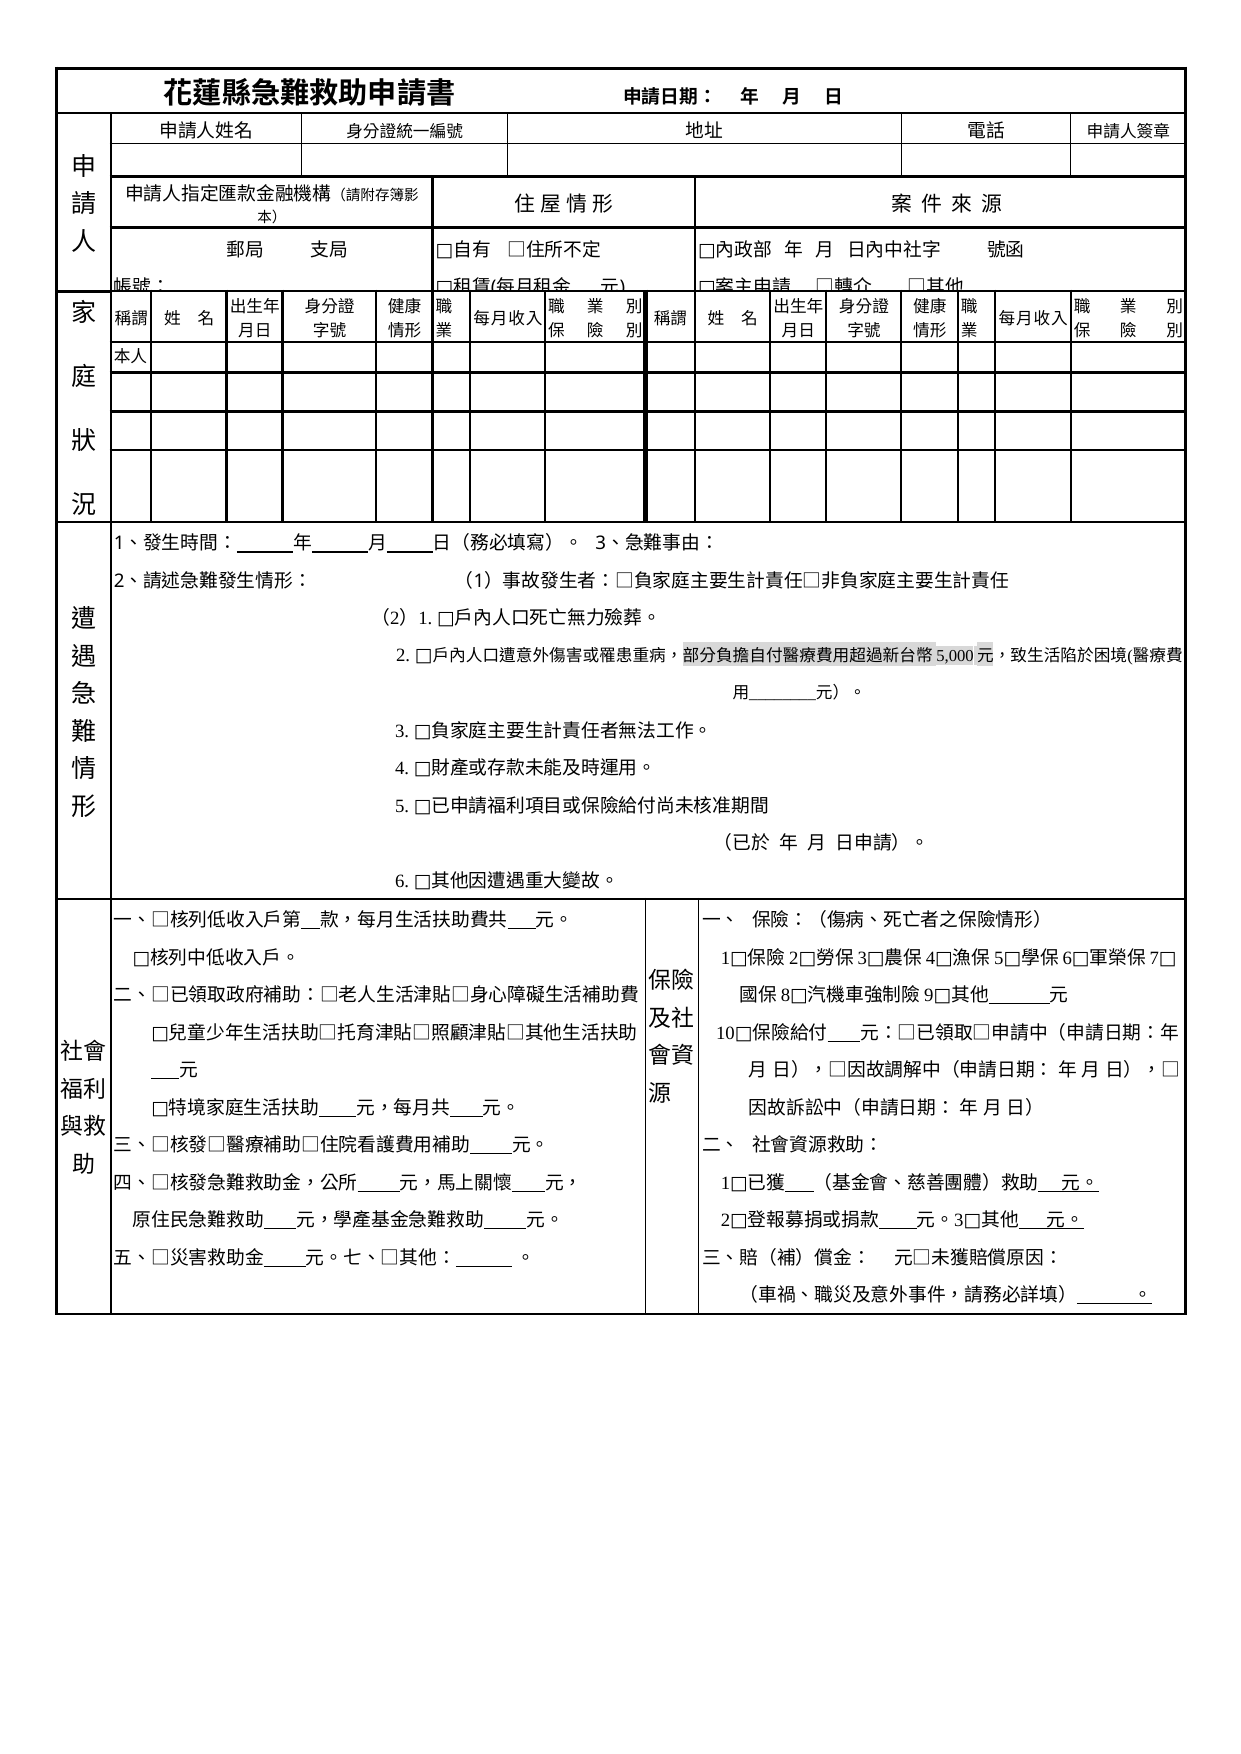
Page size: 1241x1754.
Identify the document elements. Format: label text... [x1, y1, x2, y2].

table_cell [902, 374, 957, 410]
table_cell [1071, 144, 1184, 175]
table_cell 稱謂 [112, 292, 150, 341]
table_cell [696, 374, 769, 410]
table_cell □自有 □住所不定 □租賃(每月租金 元) [434, 229, 694, 289]
table_cell [996, 451, 1070, 521]
table_cell 案 件 來 源 [696, 178, 1184, 226]
table_cell [771, 374, 825, 410]
table_cell 身分證 字號 [827, 292, 900, 341]
table_cell 申請人姓名 [112, 114, 301, 143]
table_cell [546, 374, 643, 410]
table_cell [696, 451, 769, 521]
table_cell [648, 374, 694, 410]
table_cell 地址 [508, 114, 901, 143]
table_cell [1072, 374, 1184, 410]
table_cell [434, 451, 469, 521]
table_cell [996, 413, 1070, 449]
table_cell [959, 413, 994, 449]
table_cell [648, 413, 694, 449]
table_cell 住 屋 情 形 [434, 178, 694, 226]
table_cell [112, 413, 150, 449]
table_cell [771, 343, 825, 371]
table_cell 電話 [902, 114, 1070, 143]
table_cell [827, 451, 900, 521]
table_cell 身分證 字號 [284, 292, 375, 341]
table_cell [434, 343, 469, 371]
table_cell 身分證統一編號 [302, 114, 507, 143]
table_cell [112, 374, 150, 410]
table_cell 保險：（傷病、死亡者之保險情形） 1□保險2□勞保3□農保4□漁保5□學保6□軍榮保7□國保8□汽機車強制險9□其他 元 10□保險給付 元：□已領取□申請中（申請日期：年 月 日），□因故調解中（申請日期： 年 月 日），□因故訴訟中（申請日期： 年 月 日） 社會資源救助： 1□已獲 （基金會、慈善團體）救助 元。 2□登報募捐或捐款 元。3□其他 元。 三、賠（補）償金： 元□未獲賠償原因： （車禍、職災及意外事件，請務必詳填） 。 [699, 900, 1184, 1312]
table_cell 稱謂 [648, 292, 694, 341]
table_cell □內政部 年 月 日內中社字 號函 □案主申請 □轉介 □其他 [696, 229, 1184, 289]
table_cell [471, 343, 544, 371]
table_cell 姓 名 [152, 292, 225, 341]
table_cell [1072, 343, 1184, 371]
table_cell [827, 413, 900, 449]
table_cell [902, 343, 957, 371]
table_header 花蓮縣急難救助申請書 申請日期： 年 月 日 [58, 70, 1184, 112]
table_cell [959, 374, 994, 410]
table_cell 一、□核列低收入戶第 款，每月生活扶助費共 元。 □核列中低收入戶。 二、□已領取政府補助：□老人生活津貼□身心障礙生活補助費 □兒童少年生活扶助□托育津貼□照顧津貼□其他生活扶助 元 □特境家庭生活扶助 元，每月共 元。 三、□核發□醫療補助□住院看護費用補助 元。 四、□核發急難救助金，公所 元，馬上關懷 元， 原住民急難救助 元，學產基金急難救助 元。 五、□災害救助金 元。七、□其他： 。 [112, 900, 645, 1312]
table_cell 申 請 人 [58, 114, 110, 289]
table_cell [228, 343, 281, 371]
table_cell [546, 451, 643, 521]
table_cell [902, 413, 957, 449]
table_cell 出生年月日 [771, 292, 825, 341]
table_cell [546, 413, 643, 449]
table_cell [771, 413, 825, 449]
table_cell 本人 [112, 343, 150, 371]
table_cell [959, 451, 994, 521]
table_cell [996, 343, 1070, 371]
table_cell 保險及社會資源 [646, 900, 698, 1312]
table_cell [508, 144, 901, 175]
table_cell 每月收入 [471, 292, 544, 341]
table_cell [434, 413, 469, 449]
table_cell 出生年月日 [228, 292, 281, 341]
table_cell [648, 343, 694, 371]
table_cell [228, 374, 281, 410]
table_cell [228, 413, 281, 449]
table_cell [696, 413, 769, 449]
table_cell [377, 413, 431, 449]
table_cell [648, 451, 694, 521]
table_cell 職業別 保險別 [546, 292, 643, 341]
table_cell [152, 374, 225, 410]
table_cell [827, 343, 900, 371]
table_cell [471, 374, 544, 410]
table_cell [152, 343, 225, 371]
table_cell 申請人簽章 [1071, 114, 1184, 143]
table_cell 遭遇急難情形 [58, 523, 110, 898]
table_cell 1、發生時間： 年 月 日（務必填寫）。 3、急難事由： 2、請述急難發生情形： （1）事故發生者：□負家庭主要生計責任□非負家庭主要生計責任 （2）1. □戶內人口死亡無力殮葬。 2. □戶內人口遭意外傷害或罹患重病，部分負擔自付醫療費用超過新台幣5,000元，致生活陷於困境(醫療費用________元）。 3. □負家庭主要生計責任者無法工作。 4. □財產或存款未能及時運用。 5. □已申請福利項目或保險給付尚未核准期間 （已於 年 月 日申請）。 6. □其他因遭遇重大變故。 [112, 523, 1184, 898]
table_cell [1072, 413, 1184, 449]
table_cell [996, 374, 1070, 410]
table_cell 職業別 保險別 [1072, 292, 1184, 341]
table_cell 郵局 支局 帳號： [112, 229, 431, 289]
table_cell 健康 情形 [902, 292, 957, 341]
table_cell 健康 情形 [377, 292, 431, 341]
table_cell [228, 451, 281, 521]
table_cell [902, 144, 1070, 175]
table_cell [284, 413, 375, 449]
table_cell [284, 451, 375, 521]
table_cell 社會福利與救助 [58, 900, 110, 1312]
table_cell [771, 451, 825, 521]
table_cell 申請人指定匯款金融機構（請附存簿影本） [112, 178, 431, 226]
table_cell [302, 144, 507, 175]
table_cell [377, 343, 431, 371]
table_cell [377, 374, 431, 410]
table_cell 職業 [434, 292, 469, 341]
table_cell 姓 名 [696, 292, 769, 341]
table_cell [471, 451, 544, 521]
table_cell [377, 451, 431, 521]
table_cell [902, 451, 957, 521]
table_cell [284, 343, 375, 371]
table_cell [696, 343, 769, 371]
table_cell [827, 374, 900, 410]
table_cell [112, 451, 150, 521]
table_cell [959, 343, 994, 371]
table_cell [284, 374, 375, 410]
table_cell [471, 413, 544, 449]
table_cell [1072, 451, 1184, 521]
table_cell 職業 [959, 292, 994, 341]
table_cell [546, 343, 643, 371]
table_cell [112, 144, 301, 175]
table_cell 家 庭 狀 況 [58, 293, 110, 521]
table_cell [152, 451, 225, 521]
table_cell 每月收入 [996, 292, 1070, 341]
table_cell [434, 374, 469, 410]
table_cell [152, 413, 225, 449]
